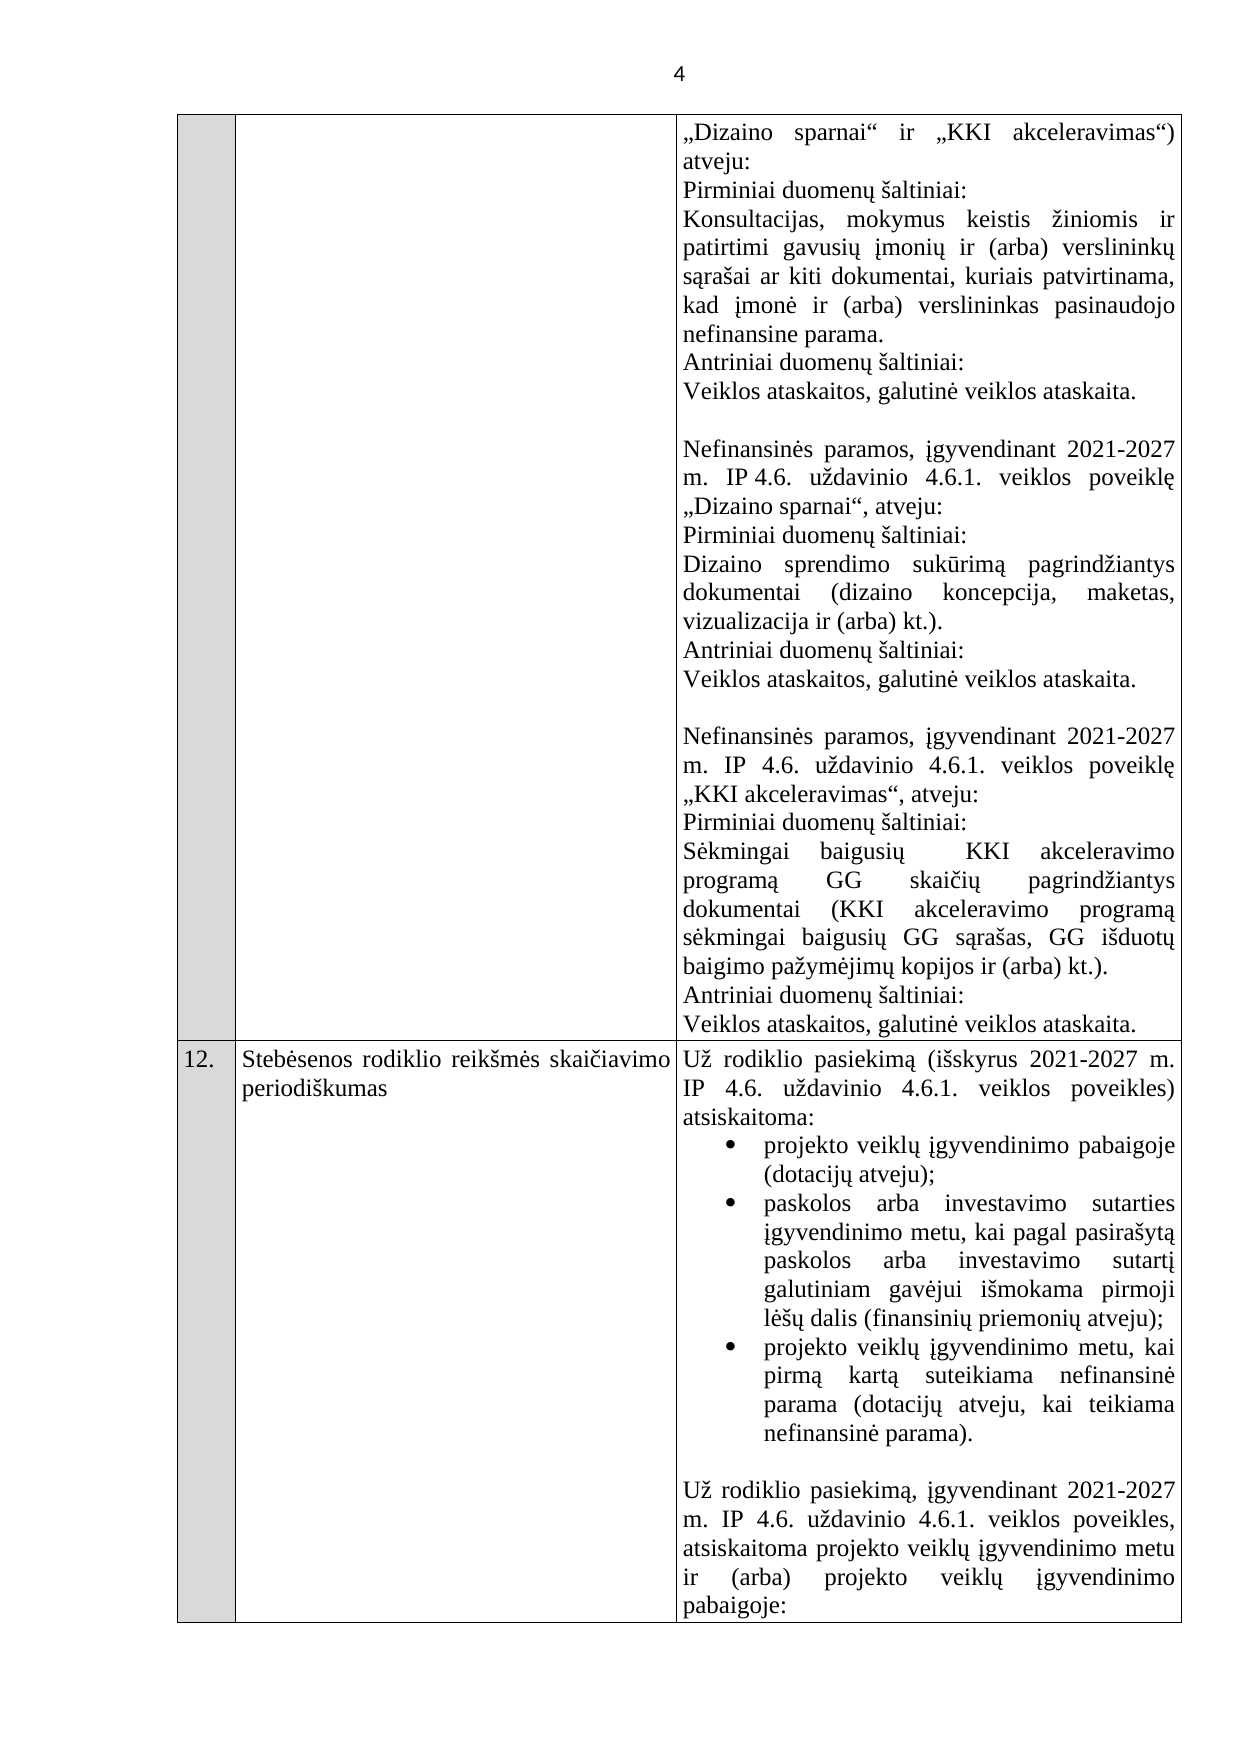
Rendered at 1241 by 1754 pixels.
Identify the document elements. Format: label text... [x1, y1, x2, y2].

table_cell „Dizaino sparnai“ ir „KKI akceleravimas“) atveju: Pirminiai duomenų šaltiniai: Konsultacijas, mokymus keistis žiniomis ir patirtimi gavusių įmonių ir (arba) verslininkų sąrašai ar kiti dokumentai, kuriais patvirtinama, kad įmonė ir (arba) verslininkas pasinaudojo nefinansine parama. Antriniai duomenų šaltiniai: Veiklos ataskaitos, galutinė veiklos ataskaita. Nefinansinės paramos, įgyvendinant 2021-2027 m. IP 4.6. uždavinio 4.6.1. veiklos poveiklę „Dizaino sparnai“, atveju: Pirminiai duomenų šaltiniai: Dizaino sprendimo sukūrimą pagrindžiantys dokumentai (dizaino koncepcija, maketas, vizualizacija ir (arba) kt.). Antriniai duomenų šaltiniai: Veiklos ataskaitos, galutinė veiklos ataskaita. Nefinansinės paramos, įgyvendinant 2021-2027 m. IP 4.6. uždavinio 4.6.1. veiklos poveiklę „KKI akceleravimas“, atveju: Pirminiai duomenų šaltiniai: Sėkmingai baigusių KKI akceleravimo programą GG skaičių pagrindžiantys dokumentai (KKI akceleravimo programą sėkmingai baigusių GG sąrašas, GG išduotų baigimo pažymėjimų kopijos ir (arba) kt.). Antriniai duomenų šaltiniai: Veiklos ataskaitos, galutinė veiklos ataskaita. [677, 115, 1181, 1040]
table_cell 12. [178, 1041, 235, 1622]
table_cell Stebėsenos rodiklio reikšmės skaičiavimo periodiškumas [236, 1041, 676, 1622]
table_cell [178, 115, 235, 1040]
table_cell [236, 115, 676, 1040]
table_cell Už rodiklio pasiekimą (išskyrus 2021-2027 m. IP 4.6. uždavinio 4.6.1. veiklos poveikles) atsiskaitoma:  projekto veiklų įgyvendinimo pabaigoje (dotacijų atveju);  paskolos arba investavimo sutarties įgyvendinimo metu, kai pagal pasirašytą paskolos arba investavimo sutartį galutiniam gavėjui išmokama pirmoji lėšų dalis (finansinių priemonių atveju);  projekto veiklų įgyvendinimo metu, kai pirmą kartą suteikiama nefinansinė parama (dotacijų atveju, kai teikiama nefinansinė parama). Už rodiklio pasiekimą, įgyvendinant 2021-2027 m. IP 4.6. uždavinio 4.6.1. veiklos poveikles, atsiskaitoma projekto veiklų įgyvendinimo metu ir (arba) projekto veiklų įgyvendinimo pabaigoje: [677, 1041, 1181, 1622]
